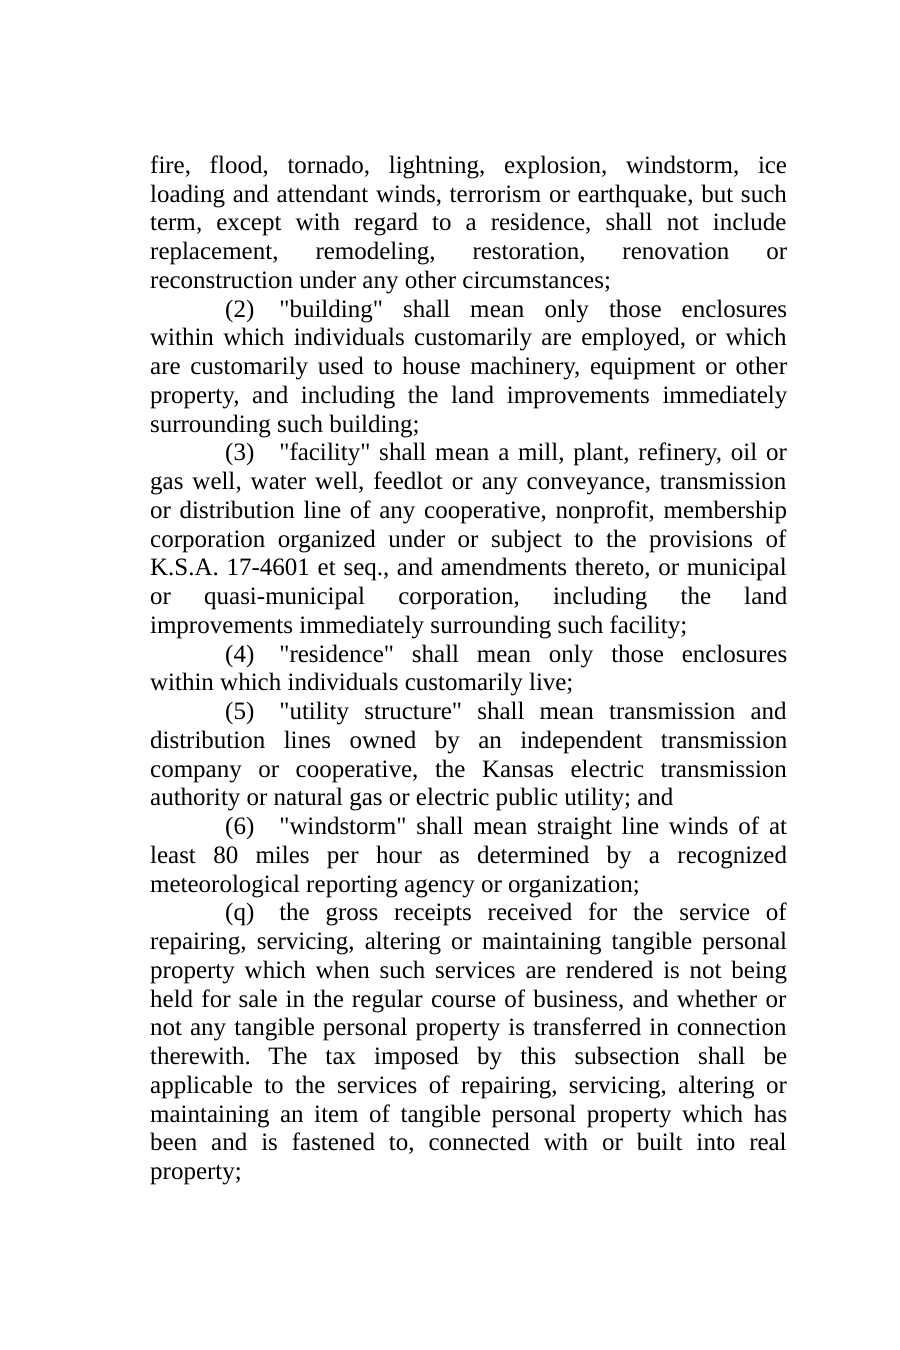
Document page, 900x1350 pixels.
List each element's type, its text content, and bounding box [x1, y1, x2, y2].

text (3) "facility" shall mean a mill, plant, refinery, oil or gas well, water well, feedlot or any conveyance, transmission or distribution line of any cooperative, nonprofit, membership corporation organized under or subject to the provisions of K.S.A. 17-4601 et seq., and amendments thereto, or municipal or quasi-municipal corporation, including the land improvements immediately surrounding such facility; [150, 437, 787, 639]
text fire, flood, tornado, lightning, explosion, windstorm, ice loading and attendant winds, terrorism or earthquake, but such term, except with regard to a residence, shall not include replacement, remodeling, restoration, renovation or reconstruction under any other circumstances; [150, 150, 787, 294]
text (5) "utility structure" shall mean transmission and distribution lines owned by an independent transmission company or cooperative, the Kansas electric transmission authority or natural gas or electric public utility; and [150, 696, 787, 811]
text (2) "building" shall mean only those enclosures within which individuals customarily are employed, or which are customarily used to house machinery, equipment or other property, and including the land improvements immediately surrounding such building; [150, 294, 787, 437]
text (6) "windstorm" shall mean straight line winds of at least 80 miles per hour as determined by a recognized meteorological reporting agency or organization; [150, 811, 787, 897]
text (q) the gross receipts received for the service of repairing, servicing, altering or maintaining tangible personal property which when such services are rendered is not being held for sale in the regular course of business, and whether or not any tangible personal property is transferred in connection therewith. The tax imposed by this subsection shall be applicable to the services of repairing, servicing, altering or maintaining an item of tangible personal property which has been and is fastened to, connected with or built into real property; [150, 897, 787, 1185]
text (4) "residence" shall mean only those enclosures within which individuals customarily live; [150, 639, 787, 696]
